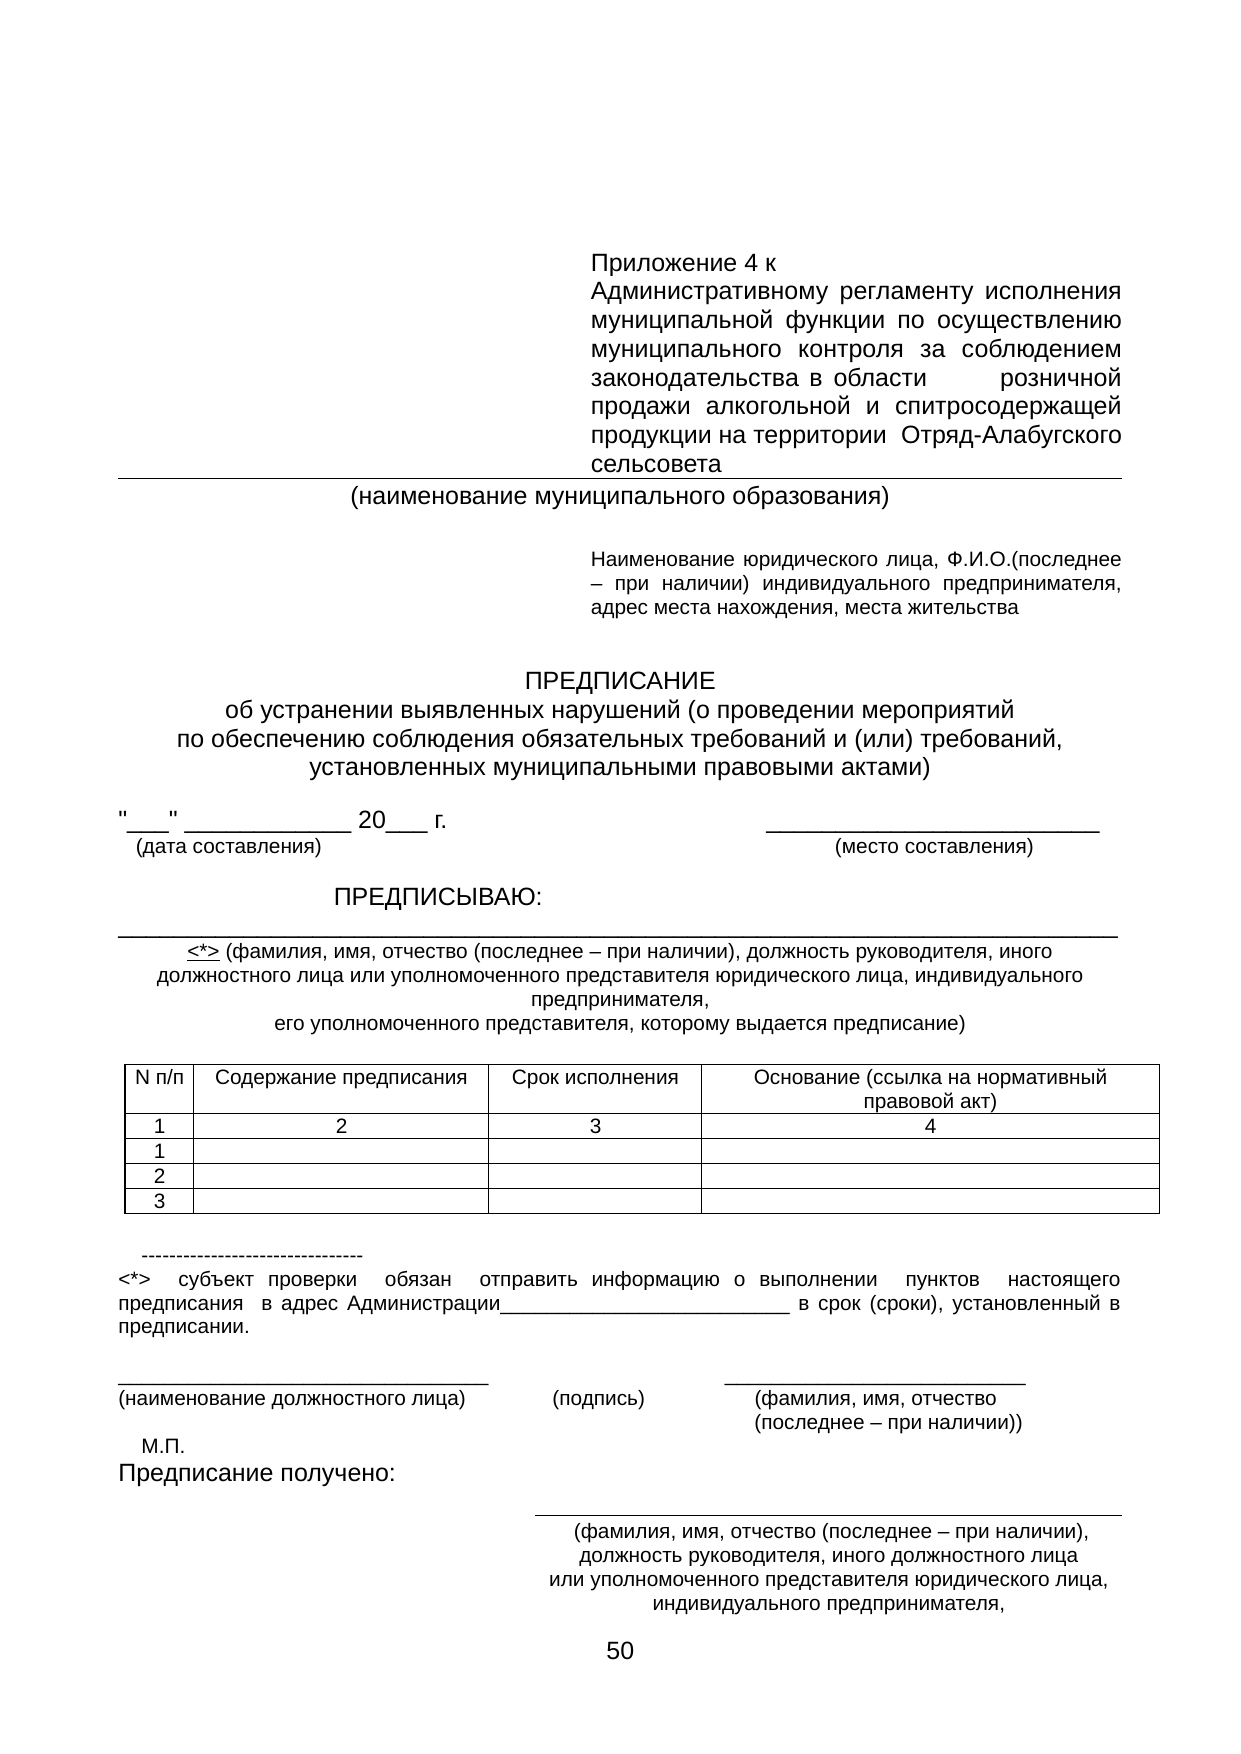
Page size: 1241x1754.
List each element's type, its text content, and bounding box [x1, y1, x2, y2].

table_cell [194, 1139, 488, 1163]
table_cell [194, 1189, 488, 1213]
table_cell 1 [126, 1114, 193, 1138]
table_cell [194, 1164, 488, 1188]
table_header Срок исполнения [489, 1065, 701, 1113]
table_cell [702, 1164, 1159, 1188]
table_cell 2 [194, 1114, 488, 1138]
table_cell 1 [126, 1139, 193, 1163]
table_cell 3 [489, 1114, 701, 1138]
text (наименование должностного лица) (подпись) (фамилия, имя, отчество [118, 1386, 1122, 1410]
table_cell 2 [126, 1164, 193, 1188]
table_cell [702, 1189, 1159, 1213]
table_cell 4 [702, 1114, 1159, 1138]
text <*> (фамилия, имя, отчество (последнее – при наличии), должность руководителя, иного должностного лица или уполномоченного представителя юридического лица, индивидуального предпринимателя, его уполномоченного представителя, которому выдается предписание) [118, 939, 1122, 1035]
table_cell 3 [126, 1189, 193, 1213]
table_cell [702, 1139, 1159, 1163]
table_cell [489, 1164, 701, 1188]
text (последнее – при наличии)) [118, 1410, 1122, 1434]
table_header Основание (ссылка на нормативный правовой акт) [702, 1065, 1159, 1113]
text Предписание получено: [118, 1458, 1122, 1487]
text ________________________________________________________________________ [118, 910, 1122, 939]
text -------------------------------- [118, 1242, 1122, 1266]
table_header Содержание предписания [194, 1065, 488, 1113]
table_header N п/п [126, 1065, 193, 1113]
text Административному регламенту исполнения муниципальной функции по осуществлению муниципального контроля за соблюдением законодательства в области розничной продажи алкогольной и спитросодержащей продукции на территории Отряд-Алабугского сельсовета [591, 276, 1122, 477]
text (дата составления) (место составления) [118, 834, 1122, 858]
table_cell [489, 1139, 701, 1163]
text ПРЕДПИСЫВАЮ: [118, 882, 1122, 910]
text (наименование муниципального образования) [118, 479, 1122, 509]
text (фамилия, имя, отчество (последнее – при наличии), должность руководителя, иного должностного лица или уполномоченного представителя юридического лица, индивидуального предпринимателя, [535, 1516, 1122, 1614]
text <*> субъект проверки обязан отправить информацию о выполнении пунктов настоящего предписания в адрес Администрации_________________________ в срок (сроки), установленный в предписании. [118, 1266, 1122, 1338]
text об устранении выявленных нарушений (о проведении мероприятий [118, 695, 1122, 723]
text ПРЕДПИСАНИЕ [118, 666, 1122, 695]
text ________________________________ __________________________ [118, 1362, 1122, 1386]
text по обеспечению соблюдения обязательных требований и (или) требований, установленных муниципальными правовыми актами) [118, 723, 1122, 781]
text "___" ____________ 20___ г. ________________________ [118, 805, 1122, 834]
text М.П. [118, 1434, 1122, 1458]
text Приложение 4 к [591, 247, 1122, 276]
table_cell [489, 1189, 701, 1213]
text Наименование юридического лица, Ф.И.О.(последнее – при наличии) индивидуального предпринимателя, адрес места нахождения, места жительства [591, 547, 1122, 619]
